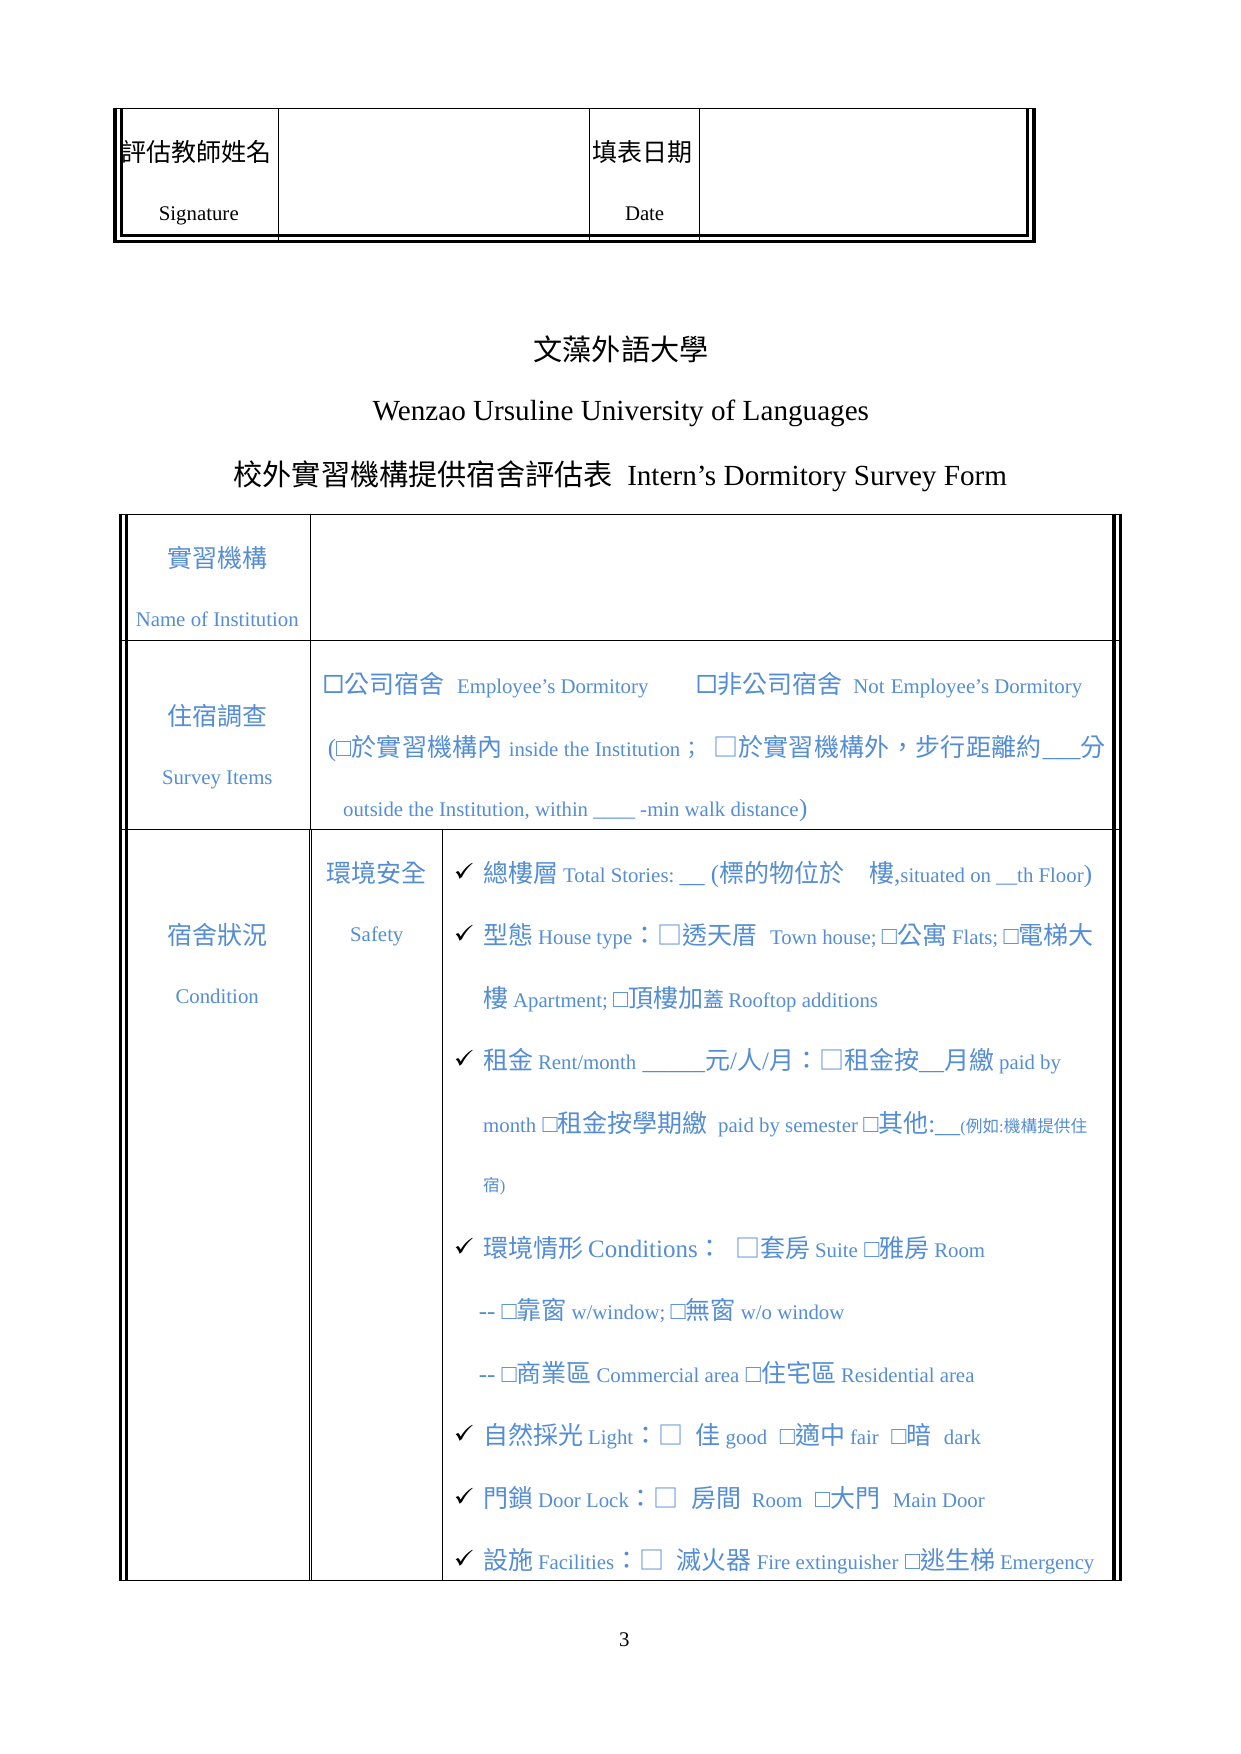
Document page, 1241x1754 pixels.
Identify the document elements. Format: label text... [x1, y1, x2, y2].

table_cell 宿舍狀況 Condition [128, 830, 309, 1580]
table_cell 公司宿舍 Employee’s Dormitory 非公司宿舍 Not Employee’s Dormitory (□於實習機構內inside the Institution； □於實習機構外，步行距離約___分outside the Institution, within ____ -min walk distance) [311, 641, 1112, 829]
table_cell 評估教師姓名 Signature [123, 109, 278, 234]
table_cell [279, 109, 589, 234]
table_cell 環境安全 Safety [312, 830, 442, 1580]
table_cell 住宿調查 Survey Items [128, 641, 310, 829]
table_header [311, 515, 1112, 640]
table_cell 填表日期 Date [590, 109, 699, 234]
table_cell [700, 109, 1026, 234]
text 校外實習機構提供宿舍評估表 Intern’s Dormitory Survey Form [118, 431, 1122, 493]
text 文藻外語大學 [119, 306, 1122, 368]
text Wenzao Ursuline University of Languages [119, 368, 1122, 431]
table_header 實習機構 Name of Institution [128, 515, 310, 640]
table_cell 總樓層Total Stories: __ (標的物位於 樓,situated on __th Floor) 型態House type：□透天厝 Town house; □公寓Flats; □電梯大樓Apartment; □頂樓加蓋Rooftop additions 租金Rent/month _____元/人/月：□租金按__月繳paid by month □租金按學期繳 paid by semester □其他:__(例如:機構提供住宿) 環境情形Conditions： □套房Suite □雅房Room -- □靠窗w/window; □無窗w/o window -- □商業區Commercial area □住宅區Residential area 自然採光Light：□ 佳good □適中fair □暗 dark 門鎖Door Lock：□ 房間 Room □大門 Main Door 設施Facilities：□ 滅火器Fire extinguisher □逃生梯Emergency [443, 830, 1112, 1580]
